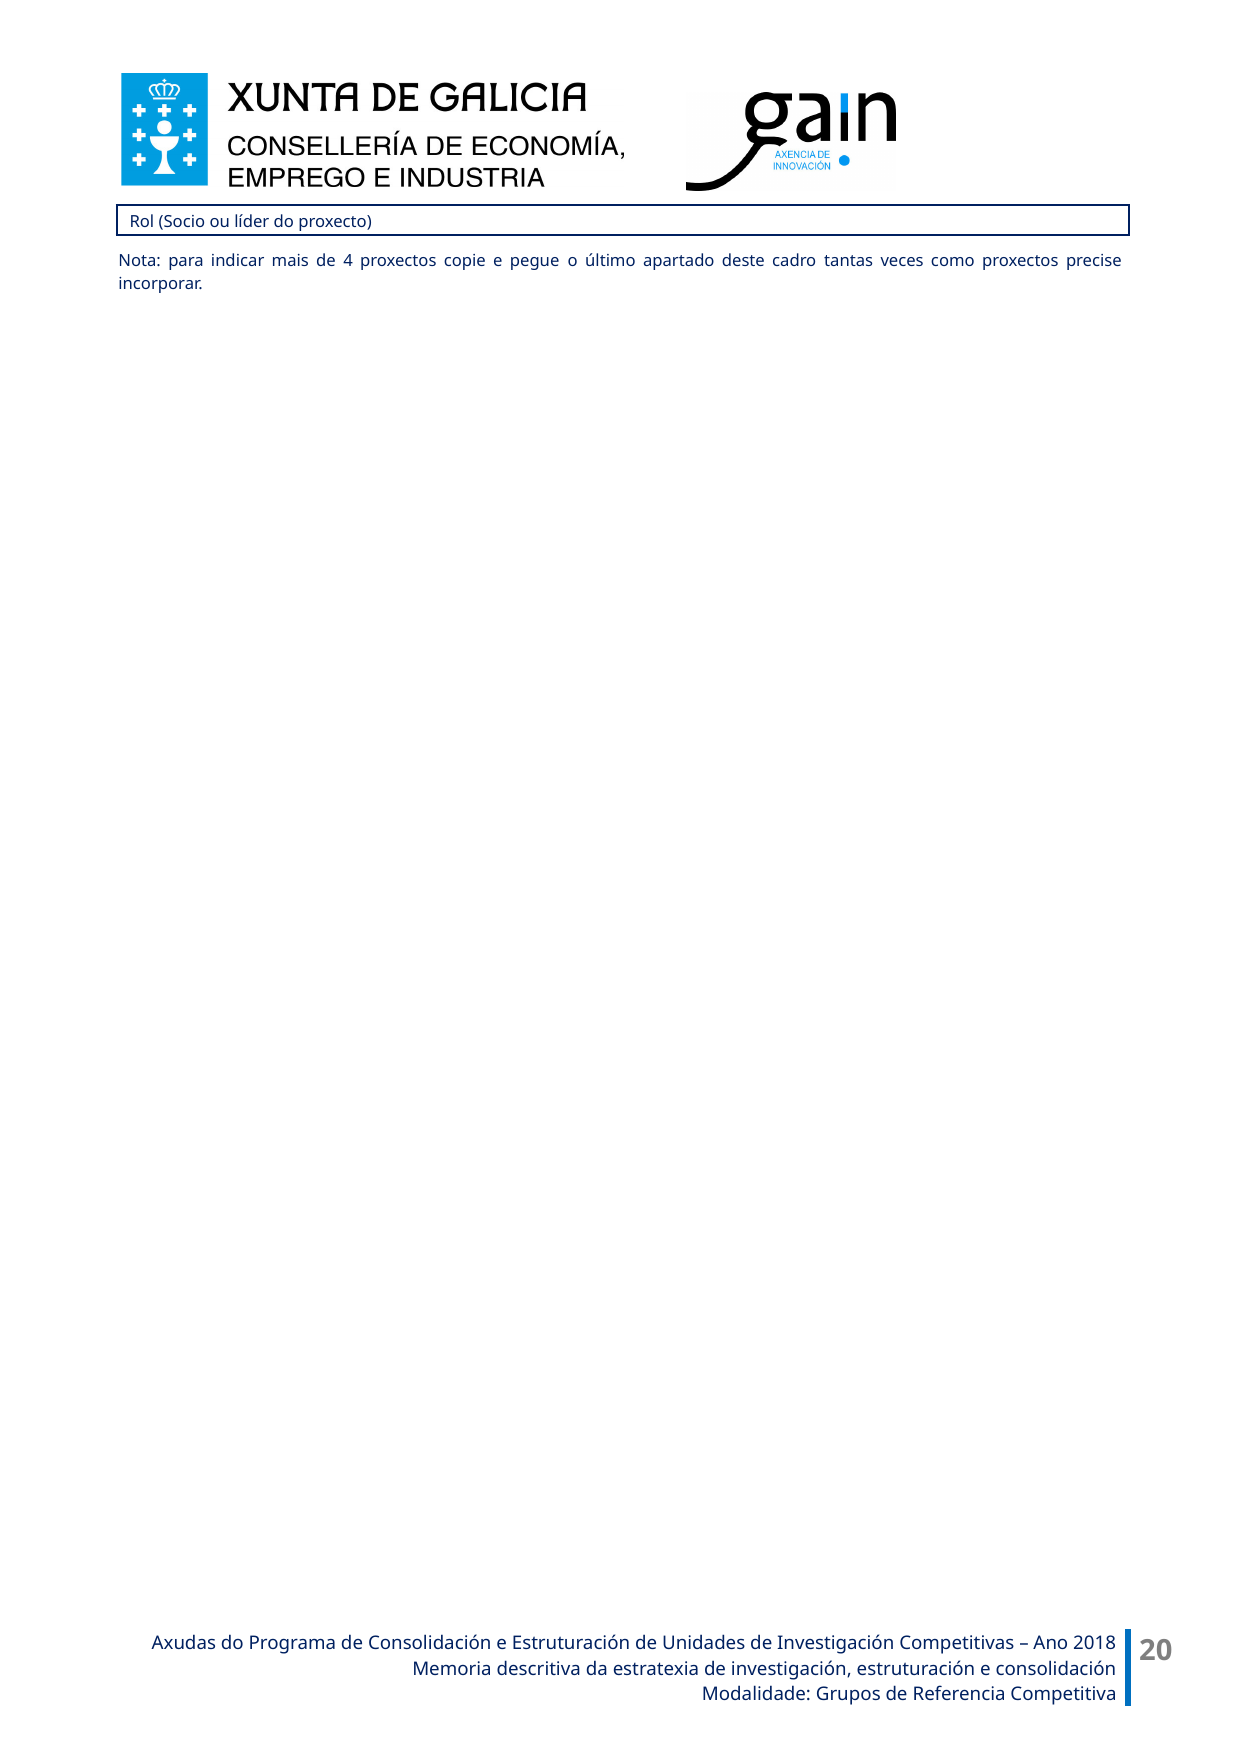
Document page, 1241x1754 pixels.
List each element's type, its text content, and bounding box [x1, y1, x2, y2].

table_cell Rol (Socio ou líder do proxecto) [118, 206, 1128, 234]
text Nota: para indicar mais de 4 proxectos copie e pegue o último apartado deste cadro tantas veces como proxectos precise incorporar. [118, 249, 1122, 294]
